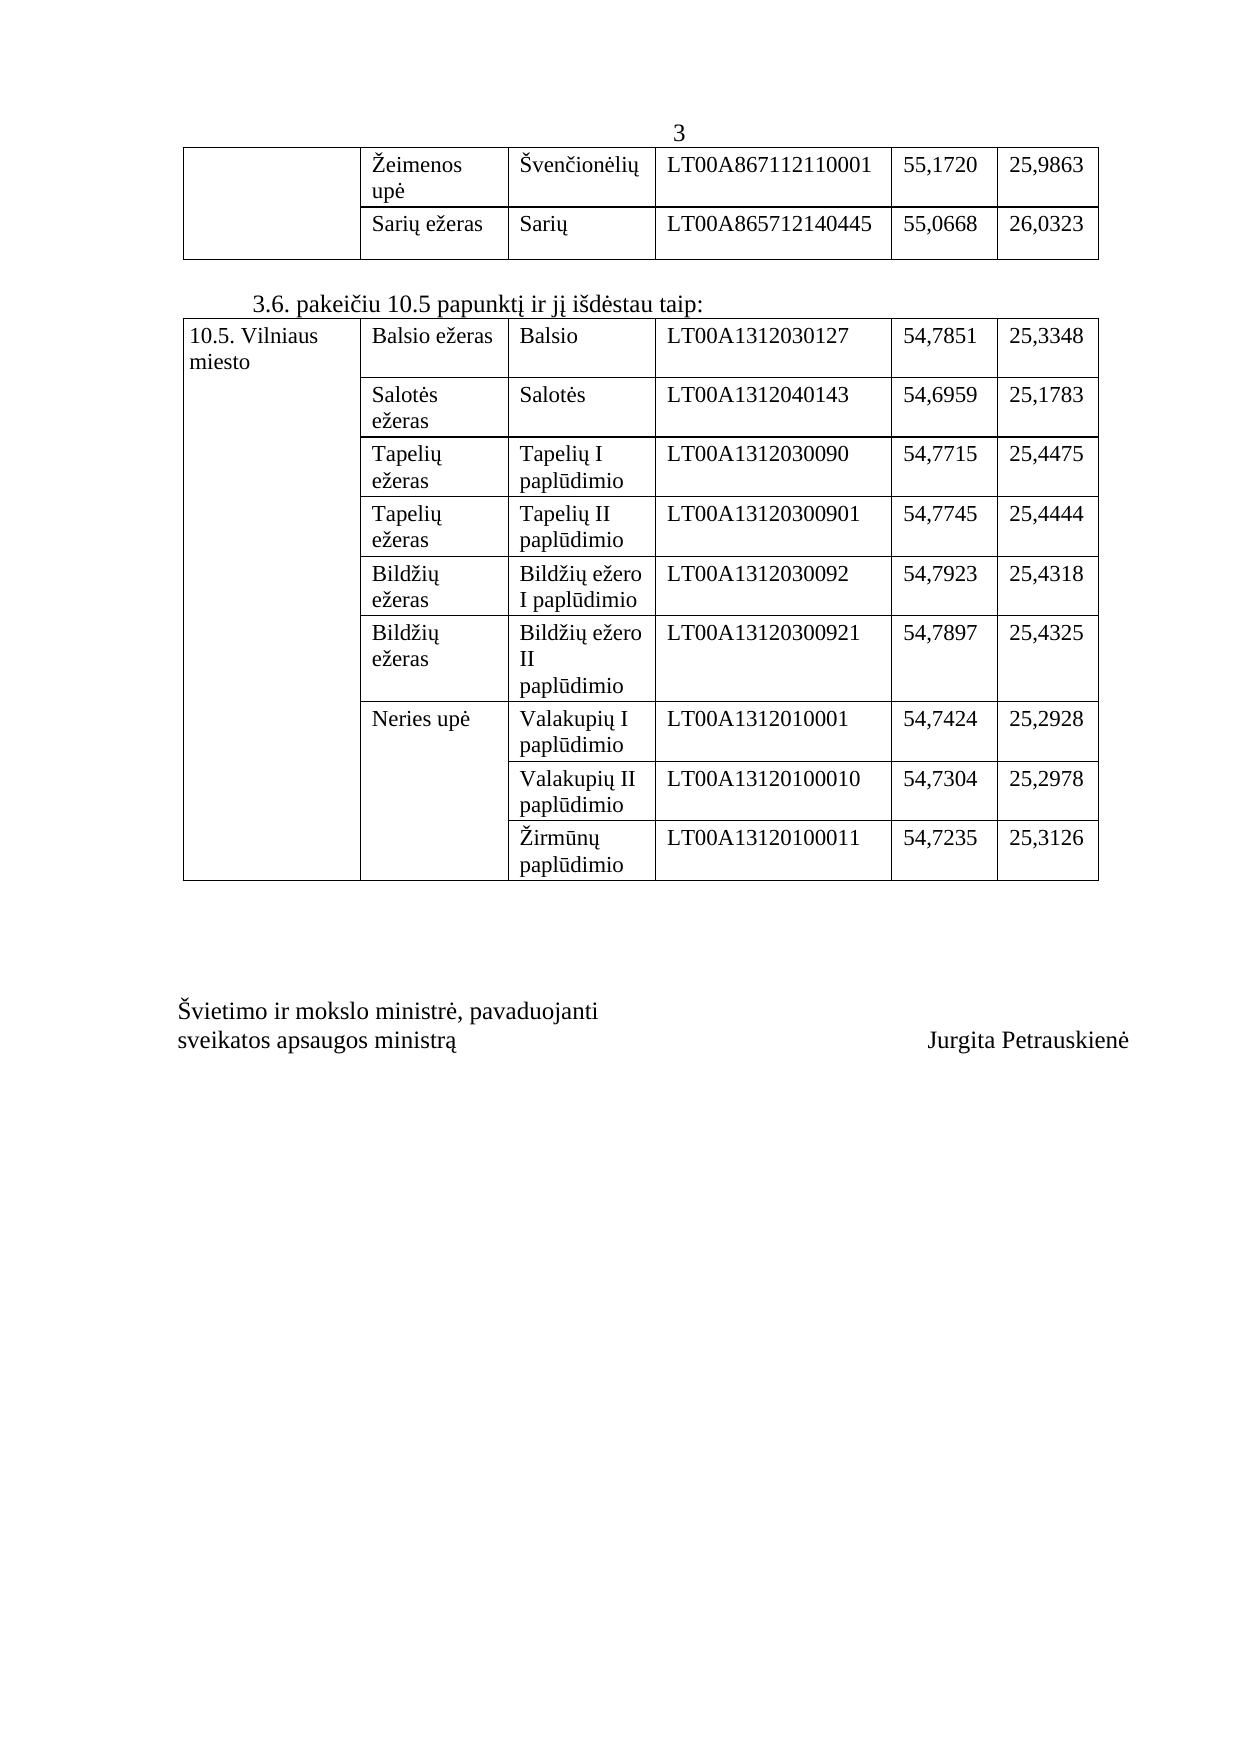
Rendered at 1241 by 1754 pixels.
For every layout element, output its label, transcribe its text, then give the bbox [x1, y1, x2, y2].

table_cell 25,9863 [998, 148, 1098, 206]
table_cell Bildžių ežeras [361, 557, 508, 615]
table_header 54,7851 [892, 319, 997, 377]
table_cell Valakupių I paplūdimio [509, 702, 655, 761]
table_cell 25,4325 [998, 616, 1098, 701]
text sveikatos apsaugos ministrą Jurgita Petrauskienė [177, 1025, 1181, 1053]
table_cell 25,4475 [998, 438, 1098, 496]
table_cell Žirmūnų paplūdimio [509, 821, 655, 880]
table_cell LT00A865712140445 [656, 208, 891, 259]
table_cell Švenčionėlių [509, 148, 655, 206]
table_cell Bildžių ežero I paplūdimio [509, 557, 655, 615]
table_header [184, 148, 360, 259]
table_cell Tapelių I paplūdimio [509, 438, 655, 496]
table_header Balsio [509, 319, 655, 377]
table_cell Bildžių ežero II paplūdimio [509, 616, 655, 701]
table_cell 54,7304 [892, 762, 997, 820]
table_cell LT00A13120300901 [656, 497, 891, 556]
table_cell 54,7745 [892, 497, 997, 556]
table_cell Bildžių ežeras [361, 616, 508, 701]
table_cell Sarių ežeras [361, 208, 508, 259]
table_cell Salotės [509, 378, 655, 436]
table_header 25,3348 [998, 319, 1098, 377]
table_cell LT00A1312030090 [656, 438, 891, 496]
table_cell 25,2928 [998, 702, 1098, 761]
table_cell 26,0323 [998, 208, 1098, 259]
table_cell 54,7424 [892, 702, 997, 761]
table_cell 54,7923 [892, 557, 997, 615]
table_cell Tapelių ežeras [361, 497, 508, 556]
table_cell Žeimenos upė [361, 148, 508, 206]
table_cell LT00A867112110001 [656, 148, 891, 206]
table_header LT00A1312030127 [656, 319, 891, 377]
table_cell 55,1720 [892, 148, 997, 206]
table_cell Sarių [509, 208, 655, 259]
table_cell 25,2978 [998, 762, 1098, 820]
table_cell Tapelių ežeras [361, 438, 508, 496]
table_cell Tapelių II paplūdimio [509, 497, 655, 556]
text 3.6. pakeičiu 10.5 papunktį ir jį išdėstau taip: [177, 289, 1181, 318]
table_cell 25,4444 [998, 497, 1098, 556]
table_cell 54,7715 [892, 438, 997, 496]
table_cell LT00A13120300921 [656, 616, 891, 701]
table_cell Neries upė [361, 702, 508, 880]
table_cell 25,1783 [998, 378, 1098, 436]
table_cell LT00A13120100010 [656, 762, 891, 820]
table_cell LT00A1312040143 [656, 378, 891, 436]
table_cell Valakupių II paplūdimio [509, 762, 655, 820]
table_header Balsio ežeras [361, 319, 508, 377]
table_cell 25,3126 [998, 821, 1098, 880]
table_cell 54,7897 [892, 616, 997, 701]
table_cell LT00A13120100011 [656, 821, 891, 880]
table_header 10.5. Vilniaus miesto [184, 319, 360, 880]
text Švietimo ir mokslo ministrė, pavaduojanti [177, 996, 1181, 1025]
table_cell 55,0668 [892, 208, 997, 259]
table_cell 25,4318 [998, 557, 1098, 615]
table_cell LT00A1312010001 [656, 702, 891, 761]
table_cell Salotės ežeras [361, 378, 508, 436]
table_cell LT00A1312030092 [656, 557, 891, 615]
table_cell 54,7235 [892, 821, 997, 880]
table_cell 54,6959 [892, 378, 997, 436]
